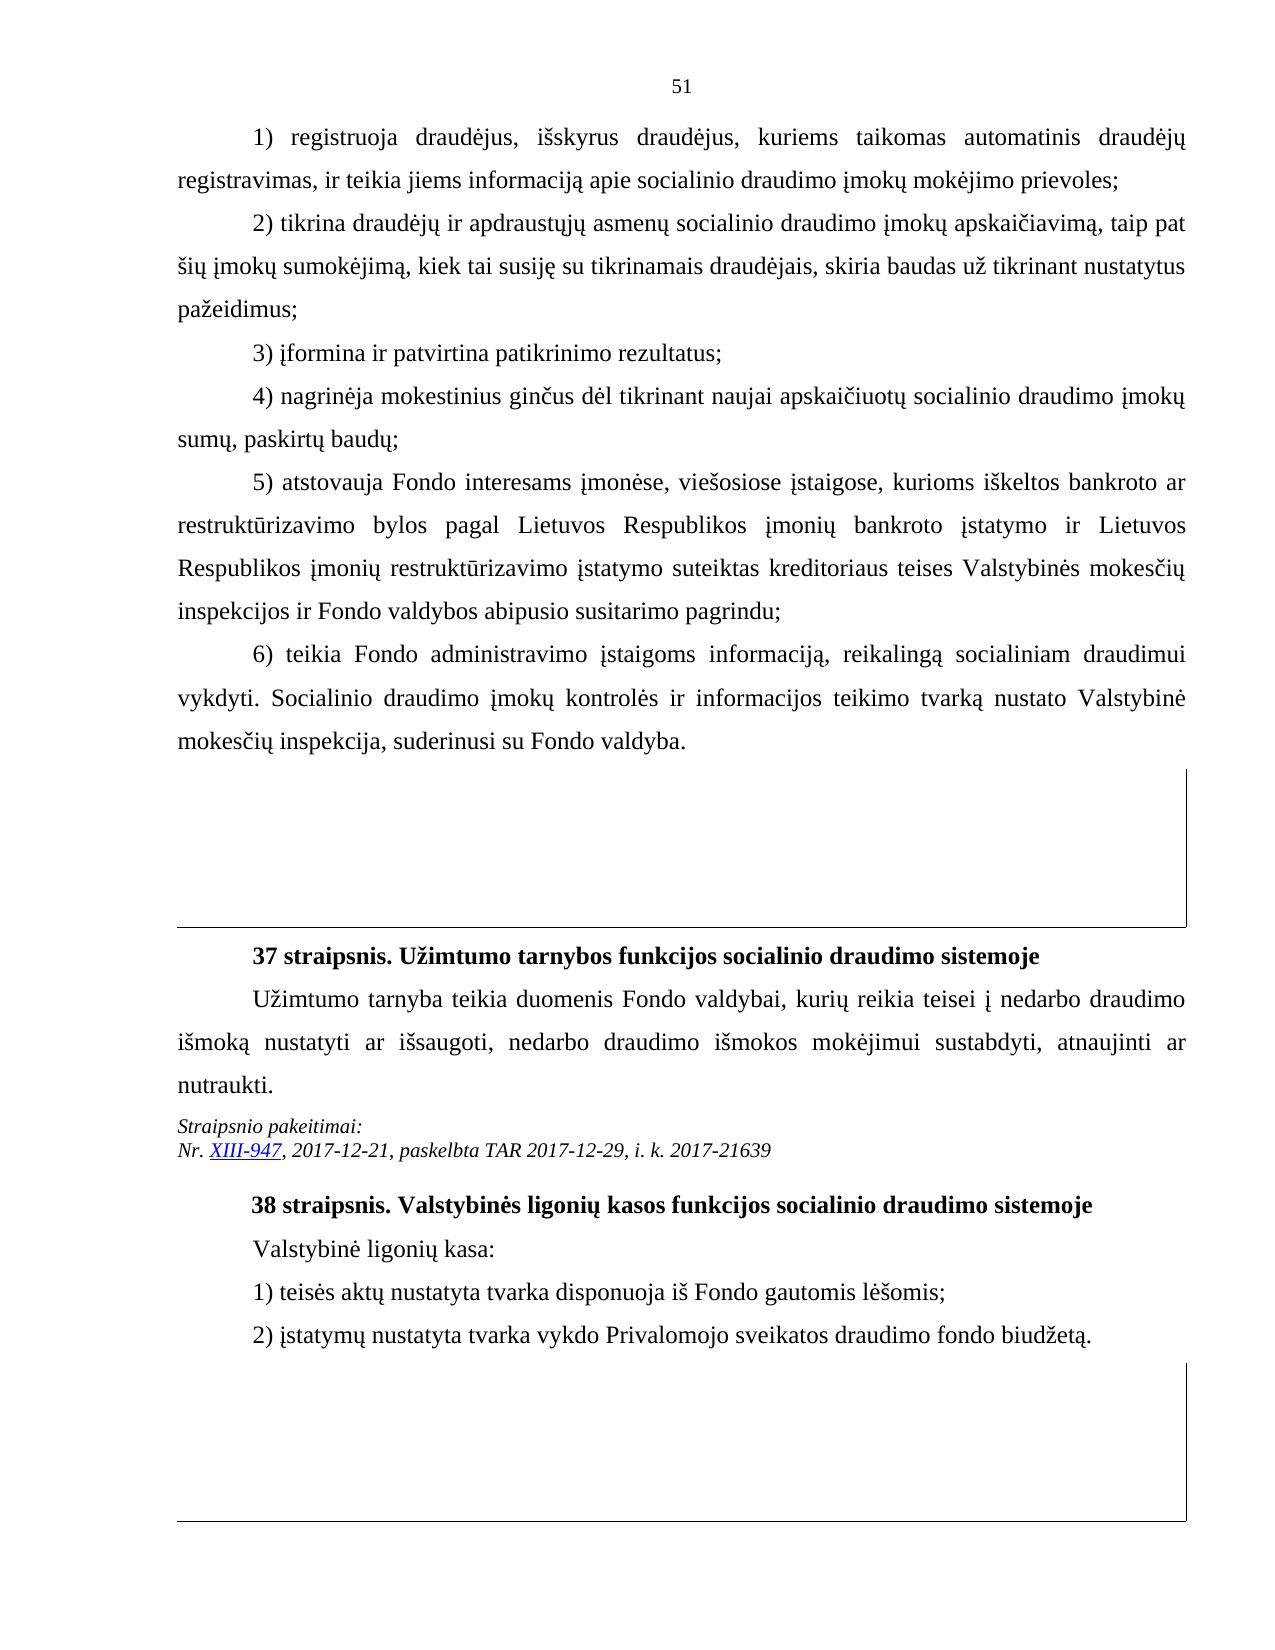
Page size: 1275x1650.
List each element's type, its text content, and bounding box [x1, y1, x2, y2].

text Užimtumo tarnyba teikia duomenis Fondo valdybai, kurių reikia teisei į nedarbo draudimo išmoką nustatyti ar išsaugoti, nedarbo draudimo išmokos mokėjimui sustabdyti, atnaujinti ar nutraukti. [177, 984, 1186, 1099]
text 5) atstovauja Fondo interesams įmonėse, viešosiose įstaigose, kurioms iškeltos bankroto ar restruktūrizavimo bylos pagal Lietuvos Respublikos įmonių bankroto įstatymo ir Lietuvos Respublikos įmonių restruktūrizavimo įstatymo suteiktas kreditoriaus teises Valstybinės mokesčių inspekcijos ir Fondo valdybos abipusio susitarimo pagrindu; [177, 467, 1186, 625]
text 6) teikia Fondo administravimo įstaigoms informaciją, reikalingą socialiniam draudimui vykdyti. Socialinio draudimo įmokų kontrolės ir informacijos teikimo tvarką nustato Valstybinė mokesčių inspekcija, suderinusi su Fondo valdyba. [177, 639, 1186, 754]
text 2) tikrina draudėjų ir apdraustųjų asmenų socialinio draudimo įmokų apskaičiavimą, taip pat šių įmokų sumokėjimą, kiek tai susiję su tikrinamais draudėjais, skiria baudas už tikrinant nustatytus pažeidimus; [177, 208, 1186, 323]
text Nr. XIII-947, 2017-12-21, paskelbta TAR 2017-12-29, i. k. 2017-21639 [177, 1138, 1186, 1162]
text 38 straipsnis. Valstybinės ligonių kasos funkcijos socialinio draudimo sistemoje [251, 1191, 1186, 1219]
text 3) įformina ir patvirtina patikrinimo rezultatus; [177, 338, 1186, 366]
text 1) registruoja draudėjus, išskyrus draudėjus, kuriems taikomas automatinis draudėjų registravimas, ir teikia jiems informaciją apie socialinio draudimo įmokų mokėjimo prievoles; [177, 122, 1186, 194]
text Straipsnio pakeitimai: [177, 1114, 1186, 1138]
text 4) nagrinėja mokestinius ginčus dėl tikrinant naujai apskaičiuotų socialinio draudimo įmokų sumų, paskirtų baudų; [177, 381, 1186, 453]
text 2) įstatymų nustatyta tvarka vykdo Privalomojo sveikatos draudimo fondo biudžetą. [177, 1320, 1186, 1349]
text 1) teisės aktų nustatyta tvarka disponuoja iš Fondo gautomis lėšomis; [177, 1277, 1186, 1306]
text 37 straipsnis. Užimtumo tarnybos funkcijos socialinio draudimo sistemoje [177, 941, 1186, 970]
text Valstybinė ligonių kasa: [177, 1234, 1186, 1262]
